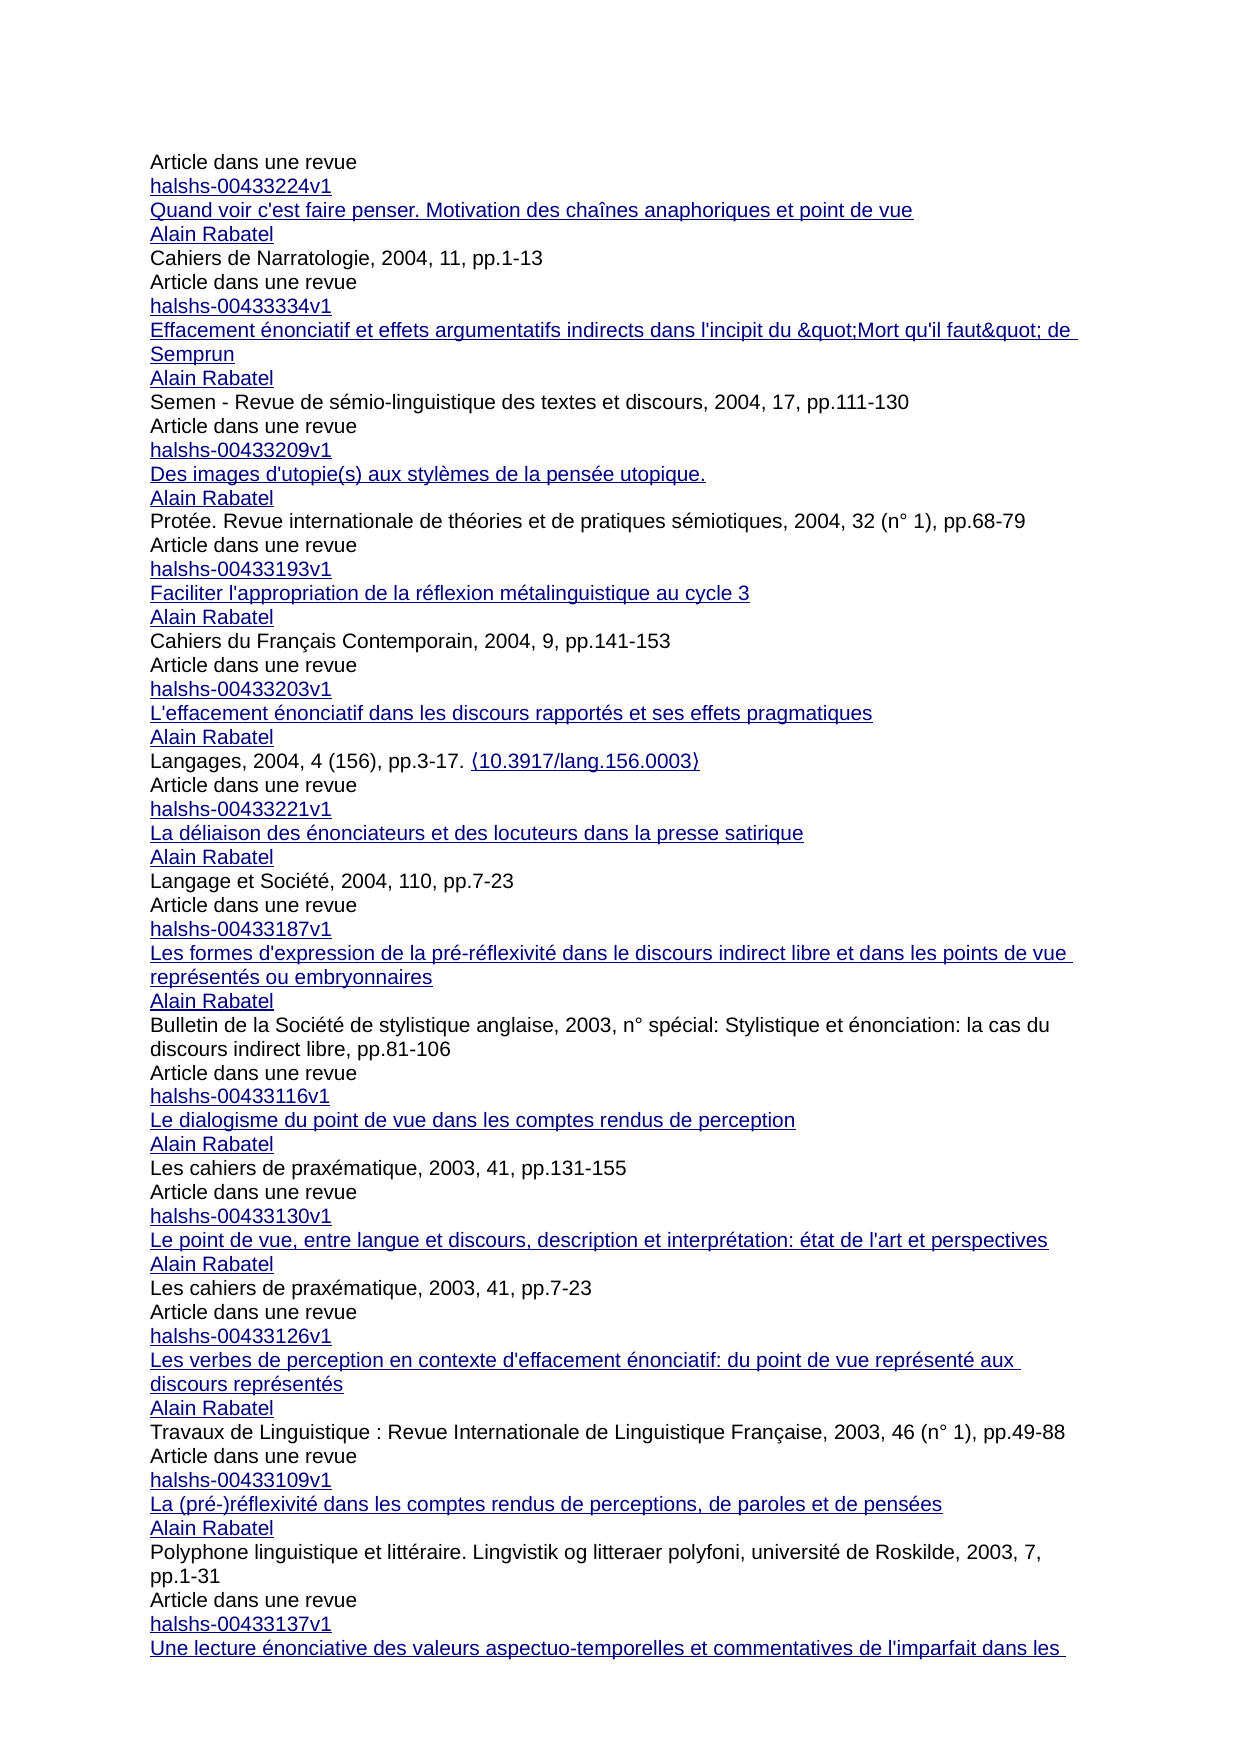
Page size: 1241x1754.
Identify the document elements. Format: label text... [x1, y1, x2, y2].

table_cell L'effacement énonciatif dans les discours rapportés et ses effets pragmatiques Alain Rabatel Langages, 2004, 4 (156), pp.3-17. ⟨10.3917/lang.156.0003⟩ Article dans une revue halshs-00433221v1 [150, 701, 1090, 821]
table_cell Faciliter l'appropriation de la réflexion métalinguistique au cycle 3 Alain Rabatel Cahiers du Français Contemporain, 2004, 9, pp.141-153 Article dans une revue halshs-00433203v1 [150, 581, 1090, 701]
table_cell Effacement énonciatif et effets argumentatifs indirects dans l'incipit du &quot;Mort qu'il faut&quot; de Semprun Alain Rabatel Semen - Revue de sémio-linguistique des textes et discours, 2004, 17, pp.111-130 Article dans une revue halshs-00433209v1 [150, 318, 1090, 461]
table_cell Le point de vue, entre langue et discours, description et interprétation: état de l'art et perspectives Alain Rabatel Les cahiers de praxématique, 2003, 41, pp.7-23 Article dans une revue halshs-00433126v1 [150, 1228, 1090, 1348]
table_cell Quand voir c'est faire penser. Motivation des chaînes anaphoriques et point de vue Alain Rabatel Cahiers de Narratologie, 2004, 11, pp.1-13 Article dans une revue halshs-00433334v1 [150, 198, 1090, 318]
table_cell La (pré-)réflexivité dans les comptes rendus de perceptions, de paroles et de pensées Alain Rabatel Polyphone linguistique et littéraire. Lingvistik og litteraer polyfoni, université de Roskilde, 2003, 7, pp.1-31 Article dans une revue halshs-00433137v1 [150, 1492, 1090, 1635]
table_cell Les formes d'expression de la pré-réflexivité dans le discours indirect libre et dans les points de vue représentés ou embryonnaires Alain Rabatel Bulletin de la Société de stylistique anglaise, 2003, n° spécial: Stylistique et énonciation: la cas du discours indirect libre, pp.81-106 Article dans une revue halshs-00433116v1 [150, 941, 1090, 1108]
table_cell Des images d'utopie(s) aux stylèmes de la pensée utopique. Alain Rabatel Protée. Revue internationale de théories et de pratiques sémiotiques, 2004, 32 (n° 1), pp.68-79 Article dans une revue halshs-00433193v1 [150, 461, 1090, 581]
table_cell La déliaison des énonciateurs et des locuteurs dans la presse satirique Alain Rabatel Langage et Société, 2004, 110, pp.7-23 Article dans une revue halshs-00433187v1 [150, 821, 1090, 941]
table_cell Le dialogisme du point de vue dans les comptes rendus de perception Alain Rabatel Les cahiers de praxématique, 2003, 41, pp.131-155 Article dans une revue halshs-00433130v1 [150, 1108, 1090, 1228]
table_cell Les verbes de perception en contexte d'effacement énonciatif: du point de vue représenté aux discours représentés Alain Rabatel Travaux de Linguistique : Revue Internationale de Linguistique Française, 2003, 46 (n° 1), pp.49-88 Article dans une revue halshs-00433109v1 [150, 1348, 1090, 1492]
table_cell Article dans une revue halshs-00433224v1 [150, 150, 1090, 198]
table_cell Une lecture énonciative des valeurs aspectuo-temporelles et commentatives de l'imparfait dans les [150, 1635, 1090, 1659]
